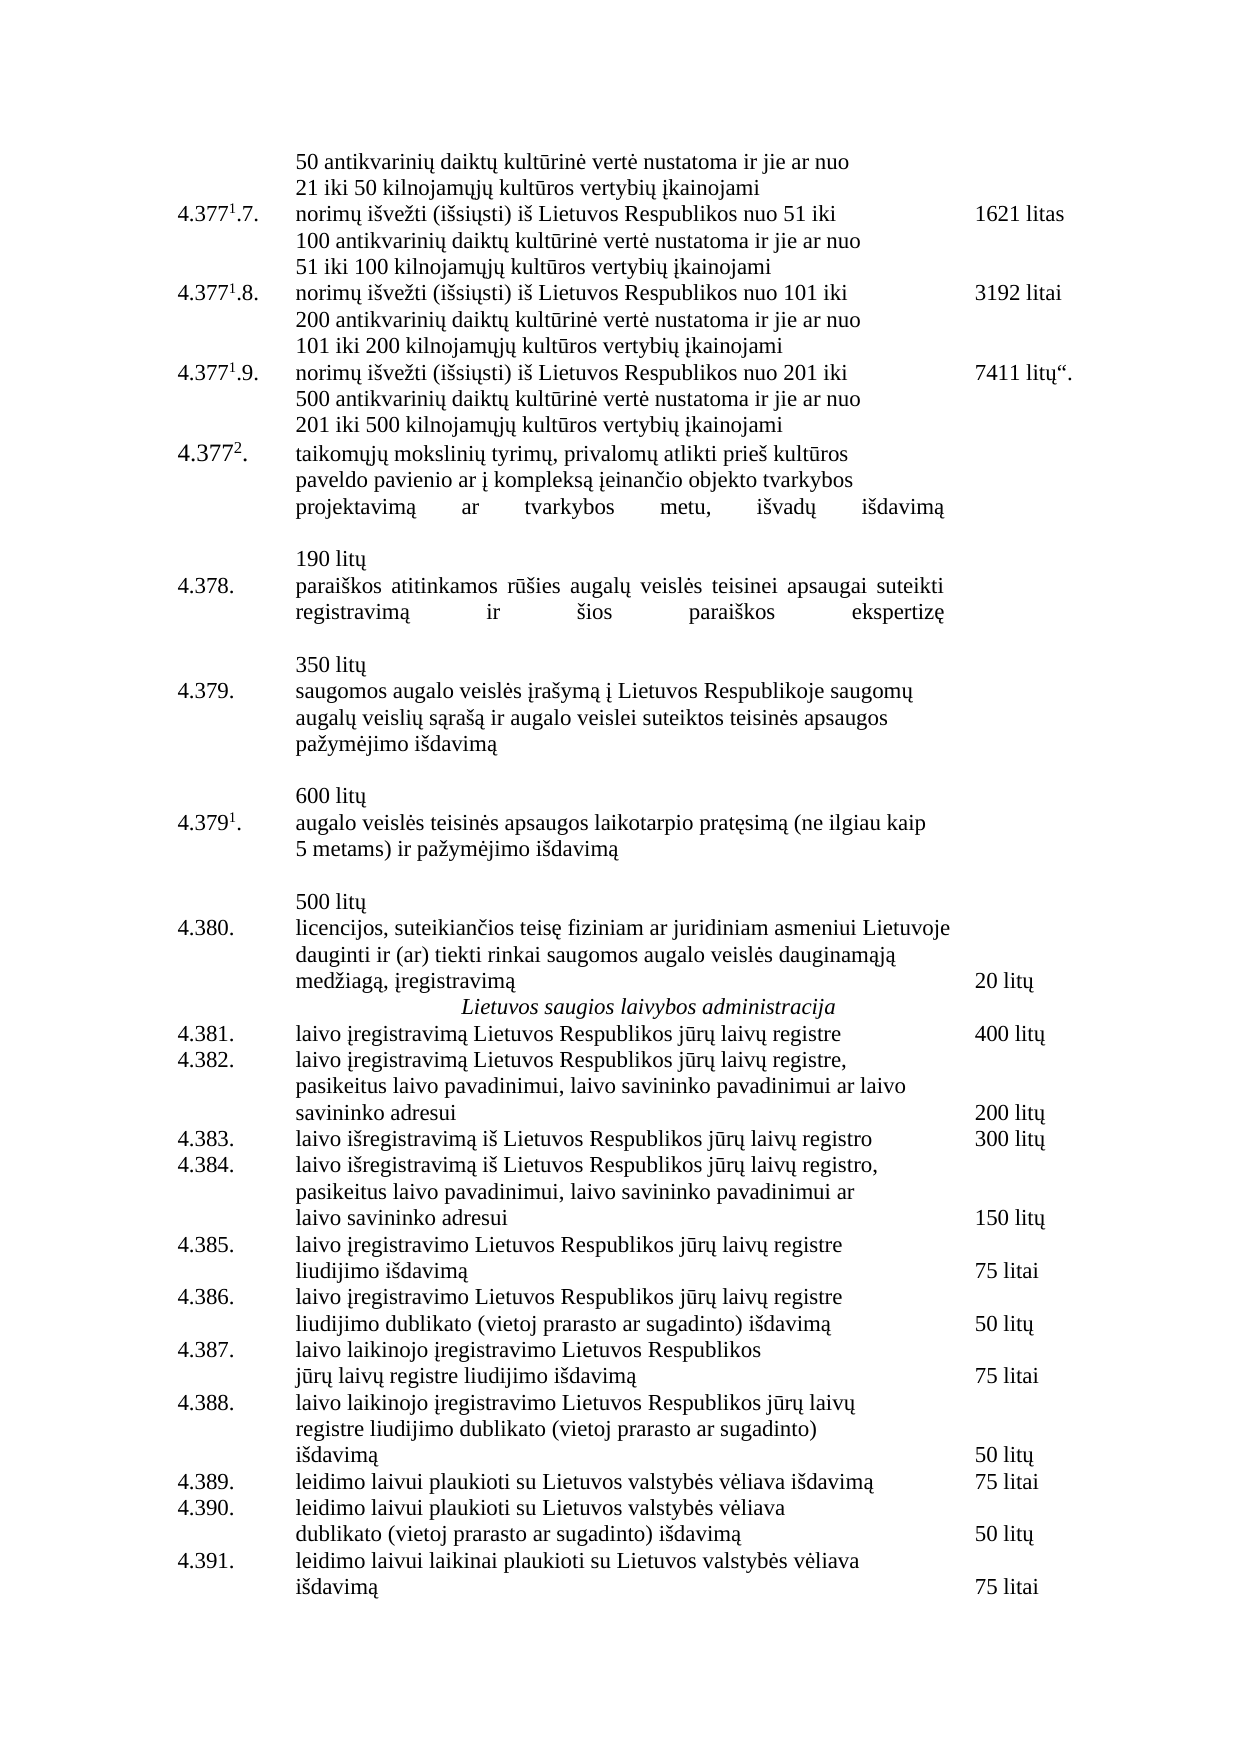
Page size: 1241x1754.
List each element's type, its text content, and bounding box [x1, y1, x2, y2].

text išdavimą 75 litai [177, 1573, 1122, 1599]
text 100 antikvarinių daiktų kultūrinė vertė nustatoma ir jie ar nuo [177, 227, 1122, 253]
text pasikeitus laivo pavadinimui, laivo savininko pavadinimui ar [177, 1178, 1122, 1204]
text jūrų laivų registre liudijimo išdavimą 75 litai [177, 1362, 1122, 1389]
text liudijimo išdavimą 75 litai [177, 1257, 1122, 1283]
text 4.387. laivo laikinojo įregistravimo Lietuvos Respublikos [177, 1336, 1122, 1362]
text 4.378. paraiškos atitinkamos rūšies augalų veislės teisinei apsaugai suteikti registravimą ir šios paraiškos ekspertizę 350 litų [177, 572, 945, 677]
text 4.385. laivo įregistravimo Lietuvos Respublikos jūrų laivų registre [177, 1231, 1122, 1257]
text 500 antikvarinių daiktų kultūrinė vertė nustatoma ir jie ar nuo [177, 385, 1122, 411]
text 101 iki 200 kilnojamųjų kultūros vertybių įkainojami [177, 332, 1122, 358]
text dublikato (vietoj prarasto ar sugadinto) išdavimą 50 litų [177, 1521, 1122, 1547]
text dauginti ir (ar) tiekti rinkai saugomos augalo veislės dauginamąją [222, 941, 1122, 967]
text 4.381. laivo įregistravimą Lietuvos Respublikos jūrų laivų registre 400 litų [177, 1020, 1122, 1046]
text pažymėjimo išdavimą 600 litų [177, 730, 945, 809]
text 4.382. laivo įregistravimą Lietuvos Respublikos jūrų laivų registre, [177, 1046, 1122, 1072]
text 4.3791. augalo veislės teisinės apsaugos laikotarpio pratęsimą (ne ilgiau kaip [177, 809, 1122, 835]
text 4.379. saugomos augalo veislės įrašymą į Lietuvos Respublikoje saugomų [177, 677, 1122, 703]
text 4.3771.7. norimų išvežti (išsiųsti) iš Lietuvos Respublikos nuo 51 iki 1621 litas [177, 200, 1122, 227]
text 200 antikvarinių daiktų kultūrinė vertė nustatoma ir jie ar nuo [177, 306, 1122, 332]
text paveldo pavienio ar į kompleksą įeinančio objekto tvarkybos [177, 466, 1122, 493]
text 4.384. laivo išregistravimą iš Lietuvos Respublikos jūrų laivų registro, [177, 1152, 1122, 1178]
text liudijimo dublikato (vietoj prarasto ar sugadinto) išdavimą 50 litų [177, 1310, 1122, 1336]
text registre liudijimo dublikato (vietoj prarasto ar sugadinto) [177, 1415, 1122, 1441]
text 4.3771.8. norimų išvežti (išsiųsti) iš Lietuvos Respublikos nuo 101 iki 3192 litai [177, 279, 1122, 306]
text 4.3772. taikomųjų mokslinių tyrimų, privalomų atlikti prieš kultūros [177, 438, 1122, 466]
text 4.386. laivo įregistravimo Lietuvos Respublikos jūrų laivų registre [177, 1283, 1122, 1310]
text laivo savininko adresui 150 litų [177, 1204, 1122, 1231]
text 51 iki 100 kilnojamųjų kultūros vertybių įkainojami [177, 253, 1122, 279]
text 4.380. licencijos, suteikiančios teisę fiziniam ar juridiniam asmeniui Lietuvoje [177, 914, 1122, 941]
text 4.391. leidimo laivui laikinai plaukioti su Lietuvos valstybės vėliava [177, 1547, 1122, 1573]
text 4.390. leidimo laivui plaukioti su Lietuvos valstybės vėliava [177, 1494, 1122, 1521]
text medžiagą, įregistravimą 20 litų [177, 967, 1122, 993]
text pasikeitus laivo pavadinimui, laivo savininko pavadinimui ar laivo [177, 1072, 1122, 1099]
text 21 iki 50 kilnojamųjų kultūros vertybių įkainojami [177, 174, 1122, 200]
text projektavimą ar tvarkybos metu, išvadų išdavimą 190 litų [295, 493, 945, 572]
text 4.389. leidimo laivui plaukioti su Lietuvos valstybės vėliava išdavimą 75 litai [177, 1468, 1122, 1494]
text savininko adresui 200 litų [177, 1099, 1122, 1125]
text 4.3771.9. norimų išvežti (išsiųsti) iš Lietuvos Respublikos nuo 201 iki 7411 litų“. [177, 358, 1122, 385]
text augalų veislių sąrašą ir augalo veislei suteiktos teisinės apsaugos [222, 703, 1122, 730]
text 201 iki 500 kilnojamųjų kultūros vertybių įkainojami [177, 411, 1122, 438]
text Lietuvos saugios laivybos administracija [177, 993, 1122, 1020]
text 50 antikvarinių daiktų kultūrinė vertė nustatoma ir jie ar nuo [177, 148, 1122, 174]
text 4.388. laivo laikinojo įregistravimo Lietuvos Respublikos jūrų laivų [177, 1389, 1122, 1415]
text 4.383. laivo išregistravimą iš Lietuvos Respublikos jūrų laivų registro 300 litų [177, 1125, 1122, 1152]
text išdavimą 50 litų [177, 1441, 1122, 1468]
text 5 metams) ir pažymėjimo išdavimą 500 litų [177, 835, 945, 914]
